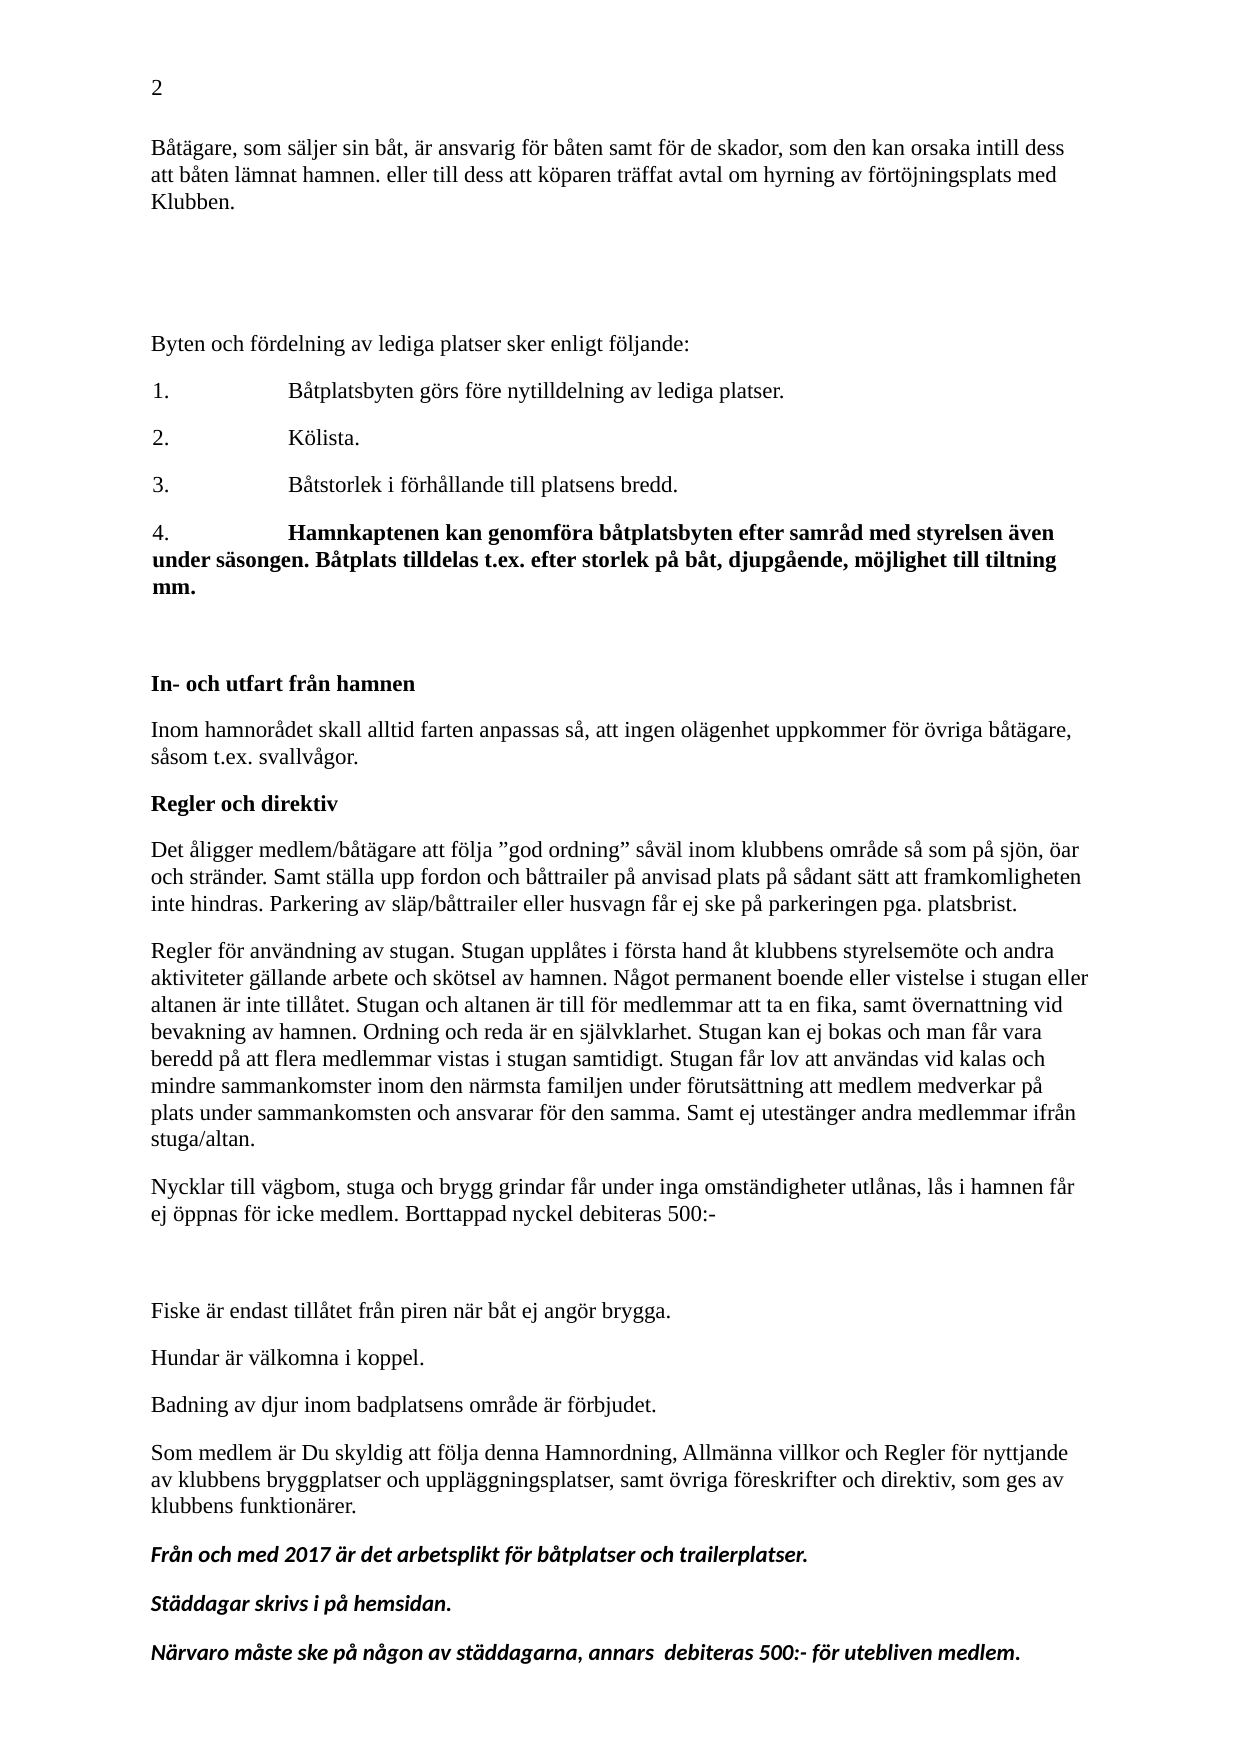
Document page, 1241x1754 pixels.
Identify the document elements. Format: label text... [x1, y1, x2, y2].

list Hamnkaptenen kan genomföra båtplatsbyten efter samråd med styrelsen även under säsongen. Båtplats tilldelas t.ex. efter storlek på båt, djupgående, möjlighet till tiltning mm. [152, 519, 1090, 601]
text Regler för användning av stugan. Stugan upplåtes i första hand åt klubbens styrelsemöte och andra aktiviteter gällande arbete och skötsel av hamnen. Något permanent boende eller vistelse i stugan eller altanen är inte tillåtet. Stugan och altanen är till för medlemmar att ta en fika, samt övernattning vid bevakning av hamnen. Ordning och reda är en självklarhet. Stugan kan ej bokas och man får vara beredd på att flera medlemmar vistas i stugan samtidigt. Stugan får lov att användas vid kalas och mindre sammankomster inom den närmsta familjen under förutsättning att medlem medverkar på plats under sammankomsten och ansvarar för den samma. Samt ej utestänger andra medlemmar ifrån stuga/altan. [151, 937, 1090, 1152]
list Båtstorlek i förhållande till platsens bredd. [152, 471, 1090, 498]
list Båtplatsbyten görs före nytilldelning av lediga platser. [152, 377, 1090, 403]
text Hundar är välkomna i koppel. [151, 1344, 1090, 1371]
text Det åligger medlem/båtägare att följa ”god ordning” såväl inom klubbens område så som på sjön, öar och stränder. Samt ställa upp fordon och båttrailer på anvisad plats på sådant sätt att framkomligheten inte hindras. Parkering av släp/båttrailer eller husvagn får ej ske på parkeringen pga. platsbrist. [151, 836, 1090, 916]
text Från och med 2017 är det arbetsplikt för båtplatser och trailerplatser. [151, 1540, 1090, 1568]
text Städdagar skrivs i på hemsidan. [151, 1589, 1090, 1617]
text Badning av djur inom badplatsens område är förbjudet. [151, 1391, 1090, 1418]
text Som medlem är Du skyldig att följa denna Hamnordning, Allmänna villkor och Regler för nyttjande av klubbens bryggplatser och uppläggningsplatser, samt övriga föreskrifter och direktiv, som ges av klubbens funktionärer. [151, 1439, 1090, 1519]
subtitle In- och utfart från hamnen [151, 670, 1069, 696]
text Båtägare, som säljer sin båt, är ansvarig för båten samt för de skador, som den kan orsaka intill dess att båten lämnat hamnen. eller till dess att köparen träffat avtal om hyrning av förtöjningsplats med Klubben. [151, 134, 1090, 214]
text Inom hamnorådet skall alltid farten anpassas så, att ingen olägenhet uppkommer för övriga båtägare, såsom t.ex. svallvågor. [151, 716, 1090, 769]
list Kölista. [152, 424, 1090, 451]
text Nycklar till vägbom, stuga och brygg grindar får under inga omständigheter utlånas, lås i hamnen får ej öppnas för icke medlem. Borttappad nyckel debiteras 500:- [151, 1173, 1090, 1226]
subtitle Regler och direktiv [151, 790, 1069, 816]
text Fiske är endast tillåtet från piren när båt ej angör brygga. [151, 1297, 1090, 1323]
text Byten och fördelning av lediga platser sker enligt följande: [151, 329, 1090, 356]
text Närvaro måste ske på någon av städdagarna, annars debiteras 500:- för utebliven medlem. [151, 1638, 1090, 1666]
